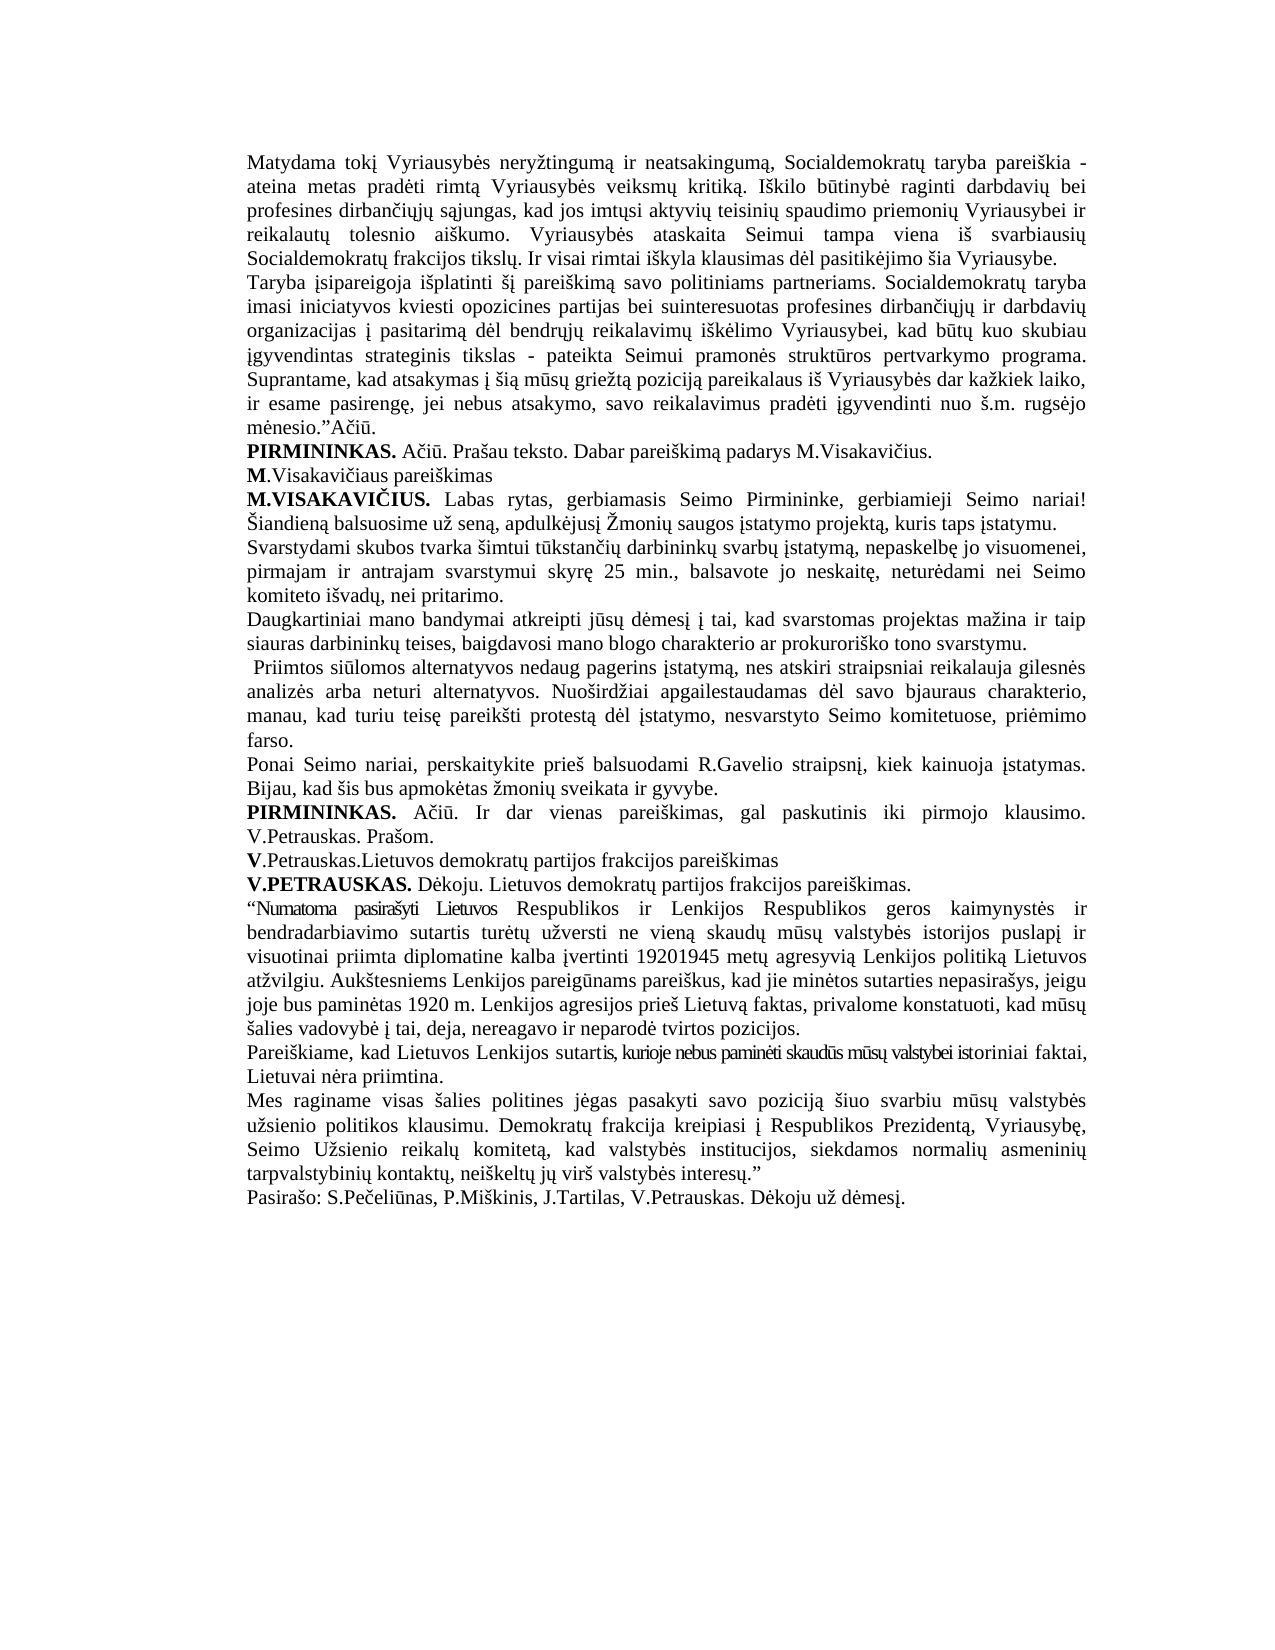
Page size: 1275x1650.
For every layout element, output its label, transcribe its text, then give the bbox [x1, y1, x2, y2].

text Priimtos siūlomos alternatyvos nedaug pagerins įstatymą, nes atskiri straipsniai reikalauja gilesnės analizės arba neturi alternatyvos. Nuoširdžiai apgailestaudamas dėl savo bjauraus charakterio, manau, kad turiu teisę pareikšti protestą dėl įstatymo, nesvarstyto Seimo komitetuose, priėmimo farso. [247, 655, 1087, 752]
text “Numatoma pasirašyti Lietuvos Respublikos ir Lenkijos Respublikos geros kaimynystės ir bendradarbiavimo sutartis turėtų užversti ne vieną skaudų mūsų valstybės istorijos puslapį ir visuotinai priimta diplomatine kalba įvertinti 19201945 metų agresyvią Lenkijos politiką Lietuvos atžvilgiu. Aukštesniems Lenkijos pareigūnams pareiškus, kad jie minėtos sutarties nepasirašys, jeigu joje bus paminėtas 1920 m. Lenkijos agresijos prieš Lietuvą faktas, privalome konstatuoti, kad mūsų šalies vadovybė į tai, deja, nereagavo ir neparodė tvirtos pozicijos. [247, 896, 1087, 1040]
text V.Petrauskas.Lietuvos demokratų partijos frakcijos pareiškimas [247, 848, 1087, 872]
text Mes raginame visas šalies politines jėgas pasakyti savo poziciją šiuo svarbiu mūsų valstybės užsienio politikos klausimu. Demokratų frakcija kreipiasi į Respublikos Prezidentą, Vyriausybę, Seimo Užsienio reikalų komitetą, kad valstybės institucijos, siekdamos normalių asmeninių tarpvalstybinių kontaktų, neiškeltų jų virš valstybės interesų.” [247, 1088, 1087, 1185]
text M.VISAKAVIČIUS. Labas rytas, gerbiamasis Seimo Pirmininke, gerbiamieji Seimo nariai! Šiandieną balsuosime už seną, apdulkėjusį Žmonių saugos įstatymo projektą, kuris taps įstatymu. [247, 487, 1087, 535]
text Pasirašo: S.Pečeliūnas, P.Miškinis, J.Tartilas, V.Petrauskas. Dėkoju už dėmesį. [247, 1185, 1087, 1209]
text Pareiškiame, kad Lietuvos Lenkijos sutartis, kurioje nebus paminėti skaudūs mūsų valstybei istoriniai faktai, Lietuvai nėra priimtina. [247, 1040, 1087, 1088]
text PIRMININKAS. Ačiū. Prašau teksto. Dabar pareiškimą padarys M.Visakavičius. [247, 439, 1087, 463]
text Matydama tokį Vyriausybės neryžtingumą ir neatsakingumą, Socialdemokratų taryba pareiškia - ateina metas pradėti rimtą Vyriausybės veiksmų kritiką. Iškilo būtinybė raginti darbdavių bei profesines dirbančiųjų sąjungas, kad jos imtųsi aktyvių teisinių spaudimo priemonių Vyriausybei ir reikalautų tolesnio aiškumo. Vyriausybės ataskaita Seimui tampa viena iš svarbiausių Socialdemokratų frakcijos tikslų. Ir visai rimtai iškyla klausimas dėl pasitikėjimo šia Vyriausybe. [247, 150, 1087, 270]
text Taryba įsipareigoja išplatinti šį pareiškimą savo politiniams partneriams. Socialdemokratų taryba imasi iniciatyvos kviesti opozicines partijas bei suinteresuotas profesines dirbančiųjų ir darbdavių organizacijas į pasitarimą dėl bendrųjų reikalavimų iškėlimo Vyriausybei, kad būtų kuo skubiau įgyvendintas strateginis tikslas - pateikta Seimui pramonės struktūros pertvarkymo programa. Suprantame, kad atsakymas į šią mūsų griežtą poziciją pareikalaus iš Vyriausybės dar kažkiek laiko, ir esame pasirengę, jei nebus atsakymo, savo reikalavimus pradėti įgyvendinti nuo š.m. rugsėjo mėnesio.”Ačiū. [247, 270, 1087, 439]
text Ponai Seimo nariai, perskaitykite prieš balsuodami R.Gavelio straipsnį, kiek kainuoja įstatymas. Bijau, kad šis bus apmokėtas žmonių sveikata ir gyvybe. [247, 752, 1087, 800]
text V.PETRAUSKAS. Dėkoju. Lietuvos demokratų partijos frakcijos pareiškimas. [247, 872, 1087, 896]
text Svarstydami skubos tvarka šimtui tūkstančių darbininkų svarbų įstatymą, nepaskelbę jo visuomenei, pirmajam ir antrajam svarstymui skyrę 25 min., balsavote jo neskaitę, neturėdami nei Seimo komiteto išvadų, nei pritarimo. [247, 535, 1087, 607]
text PIRMININKAS. Ačiū. Ir dar vienas pareiškimas, gal paskutinis iki pirmojo klausimo. V.Petrauskas. Prašom. [247, 800, 1087, 848]
text M.Visakavičiaus pareiškimas [247, 463, 1087, 487]
text Daugkartiniai mano bandymai atkreipti jūsų dėmesį į tai, kad svarstomas projektas mažina ir taip siauras darbininkų teises, baigdavosi mano blogo charakterio ar prokuroriško tono svarstymu. [247, 607, 1087, 655]
